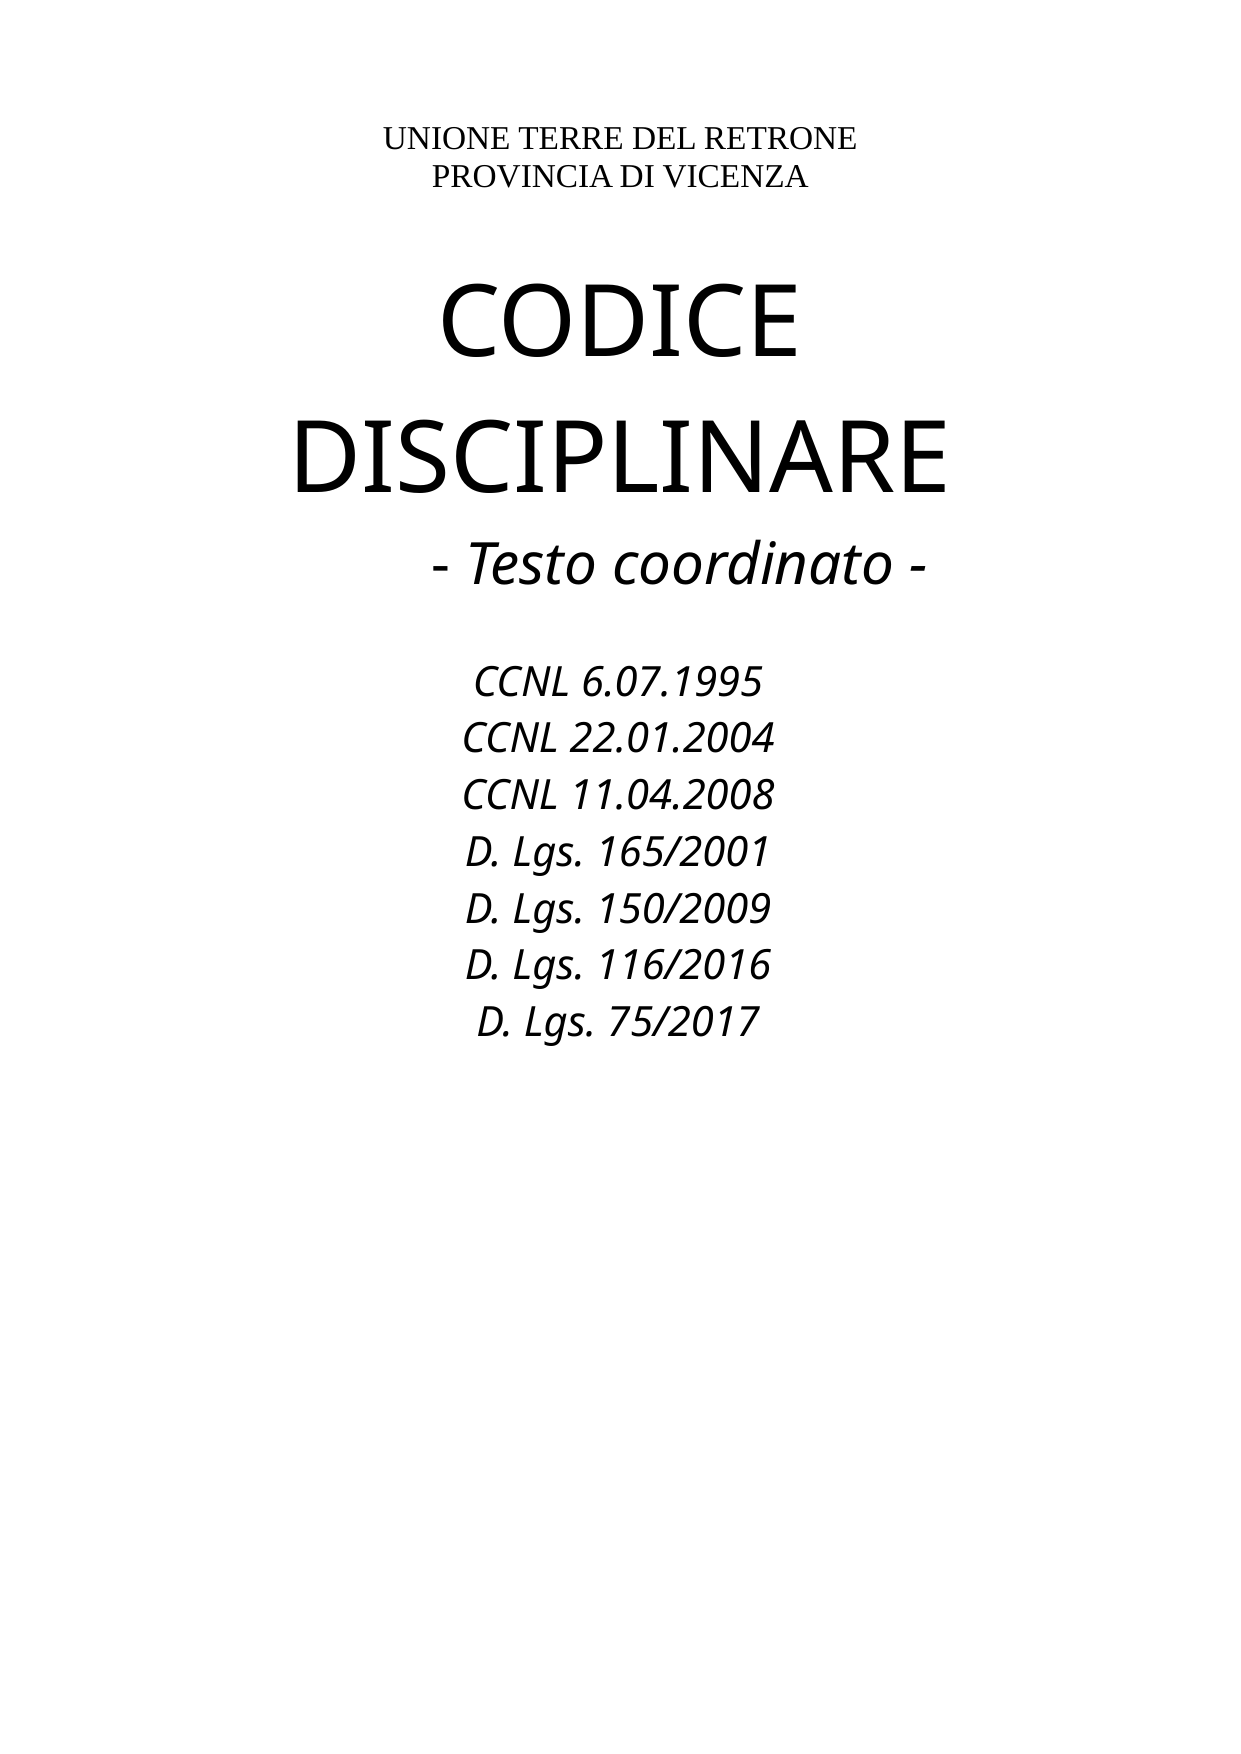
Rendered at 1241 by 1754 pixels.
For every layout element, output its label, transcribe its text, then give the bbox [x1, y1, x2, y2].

text CODICE DISCIPLINARE [235, 249, 1005, 522]
text CCNL 6.07.1995 [235, 651, 1005, 708]
text D. Lgs. 116/2016 [235, 935, 1005, 992]
text UNIONE TERRE DEL RETRONE [118, 118, 1122, 156]
text PROVINCIA DI VICENZA [118, 156, 1122, 195]
text - Testo coordinato - [431, 522, 1122, 602]
text D. Lgs. 75/2017 [235, 992, 1005, 1049]
text D. Lgs. 150/2009 [235, 878, 1005, 935]
text D. Lgs. 165/2001 [235, 822, 1005, 878]
text CCNL 22.01.2004 [235, 708, 1005, 765]
text CCNL 11.04.2008 [235, 765, 1005, 822]
